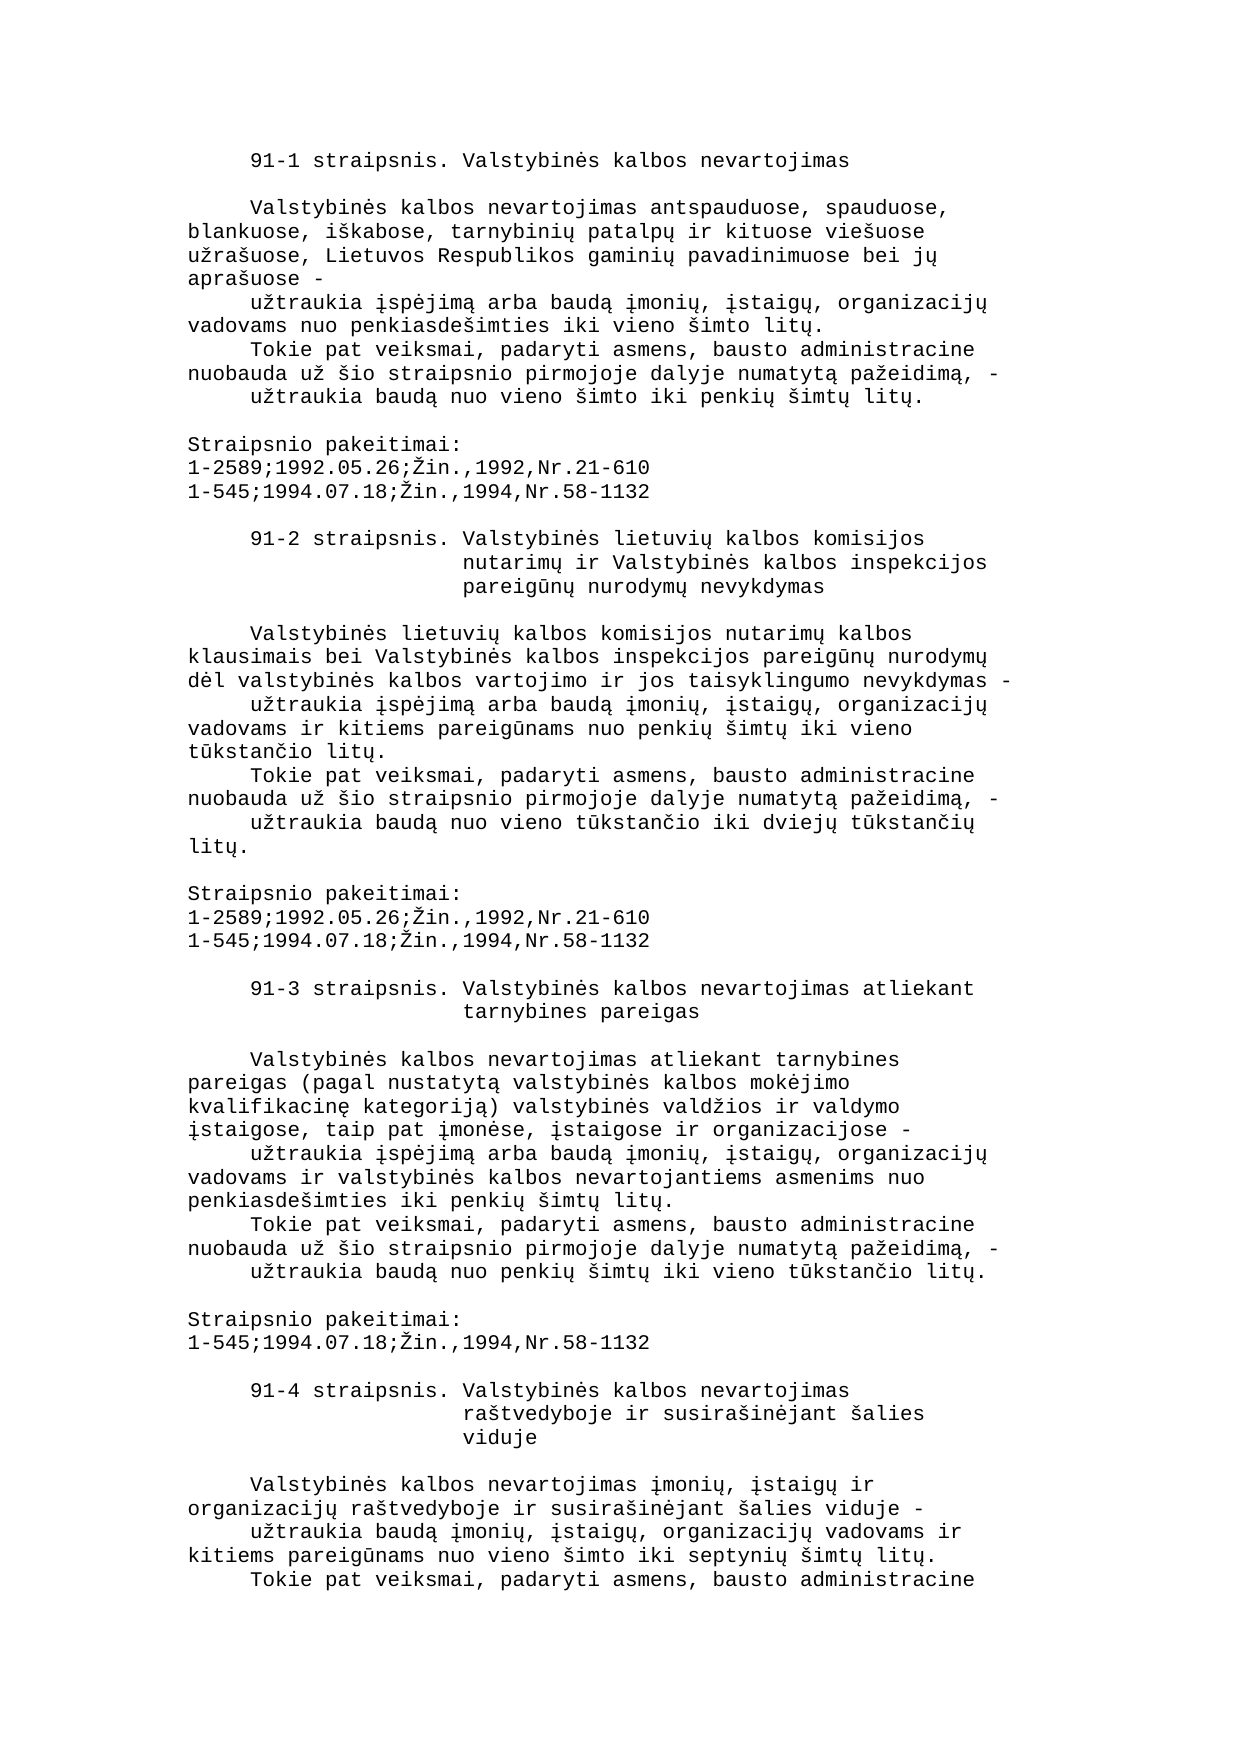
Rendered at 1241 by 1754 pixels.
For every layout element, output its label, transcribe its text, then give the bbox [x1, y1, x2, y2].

text litų. [187, 836, 1053, 859]
text 1-545;1994.07.18;Žin.,1994,Nr.58-1132 [187, 481, 1053, 505]
text nuobauda už šio straipsnio pirmojoje dalyje numatytą pažeidimą, - [187, 1238, 1053, 1261]
text tarnybines pareigas [187, 1001, 1053, 1025]
text tūkstančio litų. [187, 741, 1053, 765]
text dėl valstybinės kalbos vartojimo ir jos taisyklingumo nevykdymas - [187, 670, 1053, 694]
text pareigas (pagal nustatytą valstybinės kalbos mokėjimo [187, 1072, 1053, 1096]
text klausimais bei Valstybinės kalbos inspekcijos pareigūnų nurodymų [187, 647, 1053, 670]
text užtraukia įspėjimą arba baudą įmonių, įstaigų, organizacijų [187, 292, 1053, 316]
text vadovams nuo penkiasdešimties iki vieno šimto litų. [187, 316, 1053, 339]
text užtraukia baudą nuo penkių šimtų iki vieno tūkstančio litų. [187, 1261, 1053, 1285]
text 91-3 straipsnis. Valstybinės kalbos nevartojimas atliekant [187, 978, 1053, 1001]
text užtraukia įspėjimą arba baudą įmonių, įstaigų, organizacijų [187, 694, 1053, 717]
text įstaigose, taip pat įmonėse, įstaigose ir organizacijose - [187, 1119, 1053, 1143]
text kvalifikacinę kategoriją) valstybinės valdžios ir valdymo [187, 1096, 1053, 1119]
text aprašuose - [187, 268, 1053, 292]
text Tokie pat veiksmai, padaryti asmens, bausto administracine [187, 765, 1053, 788]
text vadovams ir kitiems pareigūnams nuo penkių šimtų iki vieno [187, 717, 1053, 741]
text Tokie pat veiksmai, padaryti asmens, bausto administracine [187, 1569, 1053, 1592]
text 1-545;1994.07.18;Žin.,1994,Nr.58-1132 [187, 1332, 1053, 1356]
text Valstybinės kalbos nevartojimas antspauduose, spauduose, [187, 197, 1053, 221]
text organizacijų raštvedyboje ir susirašinėjant šalies viduje - [187, 1498, 1053, 1521]
text Valstybinės lietuvių kalbos komisijos nutarimų kalbos [187, 623, 1053, 647]
text Straipsnio pakeitimai: [187, 1309, 1053, 1332]
text nutarimų ir Valstybinės kalbos inspekcijos [187, 552, 1053, 576]
text užtraukia baudą nuo vieno tūkstančio iki dviejų tūkstančių [187, 812, 1053, 836]
text Tokie pat veiksmai, padaryti asmens, bausto administracine [187, 339, 1053, 363]
text nuobauda už šio straipsnio pirmojoje dalyje numatytą pažeidimą, - [187, 788, 1053, 812]
text užtraukia baudą įmonių, įstaigų, organizacijų vadovams ir [187, 1521, 1053, 1545]
text raštvedyboje ir susirašinėjant šalies [187, 1403, 1053, 1427]
text blankuose, iškabose, tarnybinių patalpų ir kituose viešuose [187, 221, 1053, 244]
text Tokie pat veiksmai, padaryti asmens, bausto administracine [187, 1214, 1053, 1238]
text užrašuose, Lietuvos Respublikos gaminių pavadinimuose bei jų [187, 244, 1053, 268]
text nuobauda už šio straipsnio pirmojoje dalyje numatytą pažeidimą, - [187, 363, 1053, 386]
text vadovams ir valstybinės kalbos nevartojantiems asmenims nuo [187, 1167, 1053, 1190]
text 1-545;1994.07.18;Žin.,1994,Nr.58-1132 [187, 930, 1053, 954]
text Straipsnio pakeitimai: [187, 434, 1053, 457]
text 1-2589;1992.05.26;Žin.,1992,Nr.21-610 [187, 457, 1053, 481]
text užtraukia baudą nuo vieno šimto iki penkių šimtų litų. [187, 386, 1053, 410]
text pareigūnų nurodymų nevykdymas [187, 576, 1053, 599]
text 91-2 straipsnis. Valstybinės lietuvių kalbos komisijos [187, 528, 1053, 552]
text užtraukia įspėjimą arba baudą įmonių, įstaigų, organizacijų [187, 1143, 1053, 1167]
text 1-2589;1992.05.26;Žin.,1992,Nr.21-610 [187, 907, 1053, 930]
text Valstybinės kalbos nevartojimas įmonių, įstaigų ir [187, 1474, 1053, 1498]
text kitiems pareigūnams nuo vieno šimto iki septynių šimtų litų. [187, 1545, 1053, 1569]
text Straipsnio pakeitimai: [187, 883, 1053, 907]
text penkiasdešimties iki penkių šimtų litų. [187, 1190, 1053, 1214]
text viduje [187, 1427, 1053, 1451]
text Valstybinės kalbos nevartojimas atliekant tarnybines [187, 1048, 1053, 1072]
text 91-4 straipsnis. Valstybinės kalbos nevartojimas [187, 1379, 1053, 1403]
text 91-1 straipsnis. Valstybinės kalbos nevartojimas [187, 150, 1053, 174]
